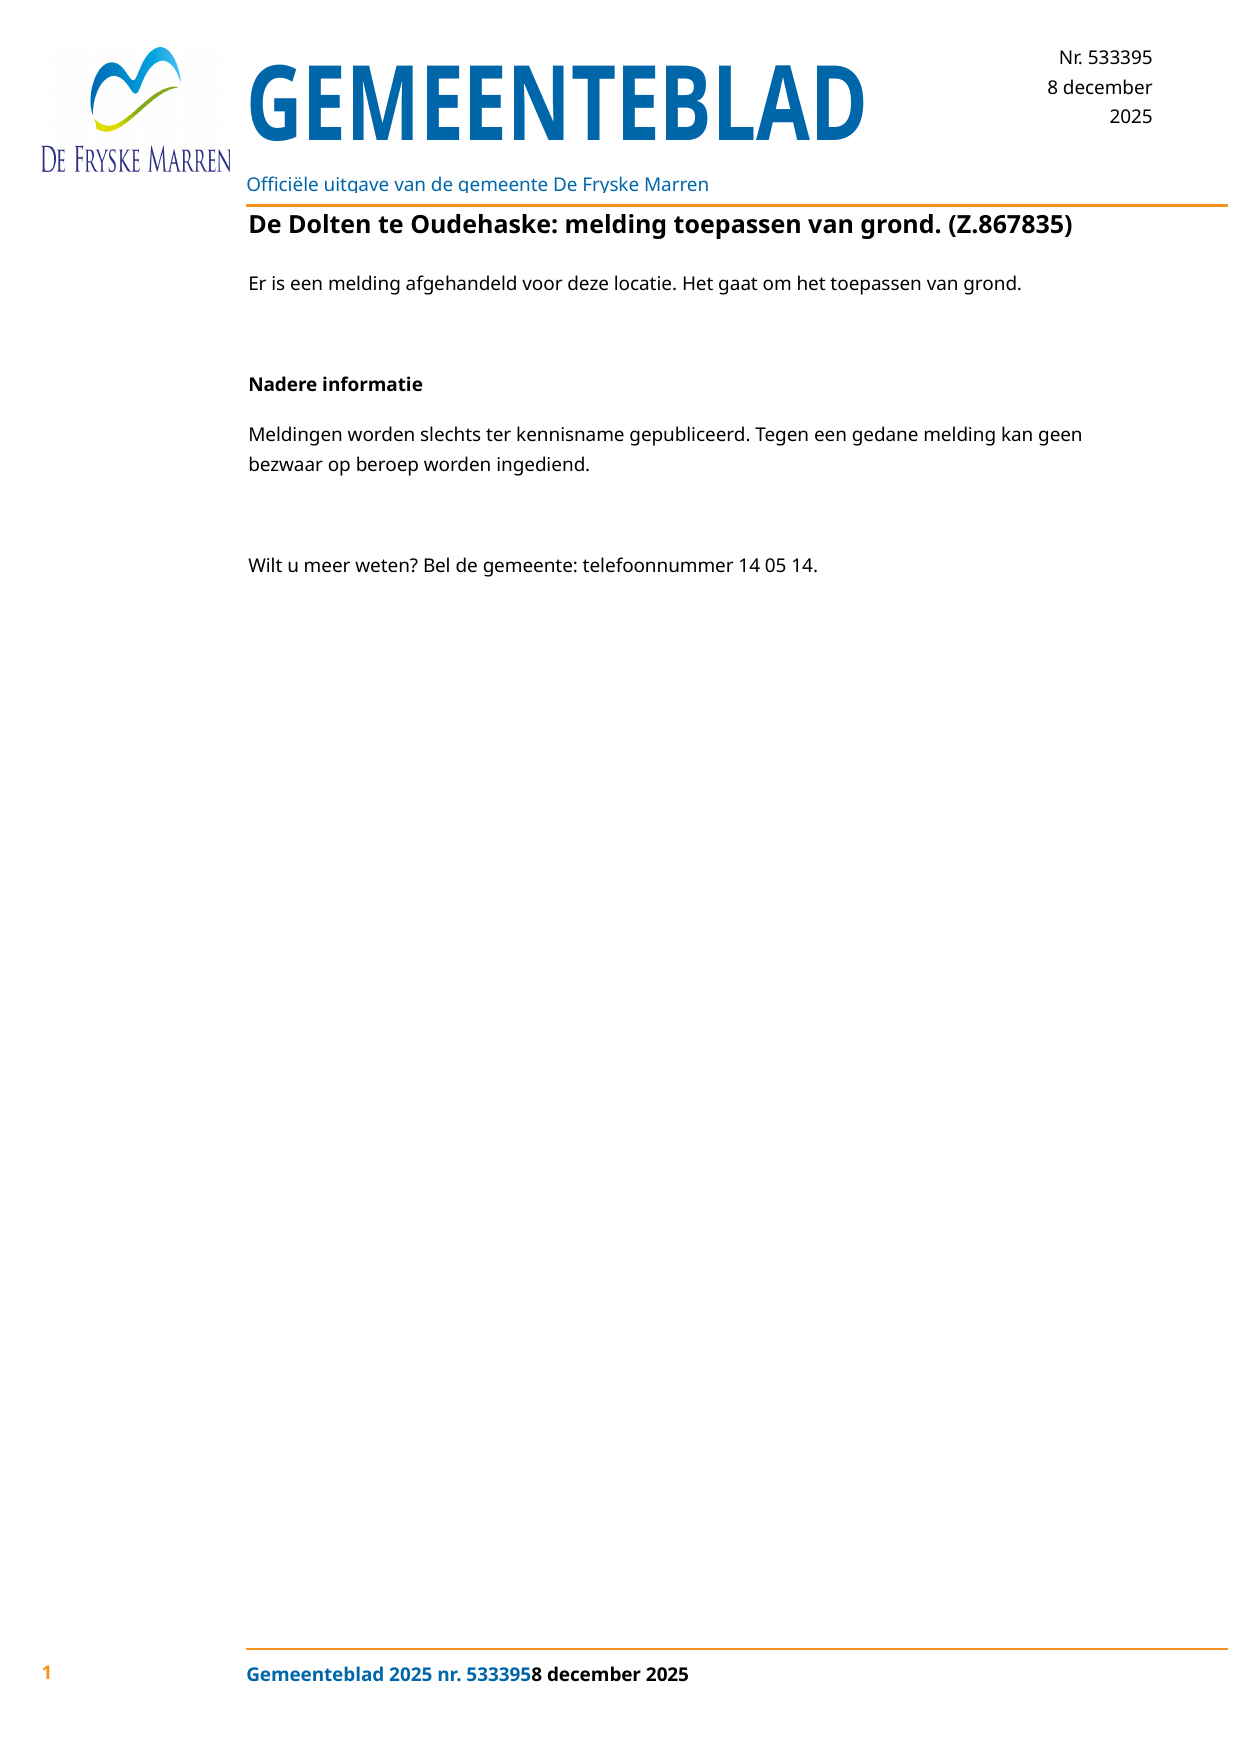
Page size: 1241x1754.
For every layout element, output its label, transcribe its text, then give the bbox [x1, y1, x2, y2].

picture [41, 47, 231, 172]
text Nadere informatie [248, 371, 1152, 397]
text Meldingen worden slechts ter kennisname gepubliceerd. Tegen een gedane melding kan geen bezwaar op beroep worden ingediend. [248, 422, 1152, 477]
text Wilt u meer weten? Bel de gemeente: telefoonnummer 14 05 14. [248, 552, 1152, 578]
text Er is een melding afgehandeld voor deze locatie. Het gaat om het toepassen van grond. [248, 270, 1152, 296]
text De Dolten te Oudehaske: melding toepassen van grond. (Z.867835) [248, 207, 1152, 241]
